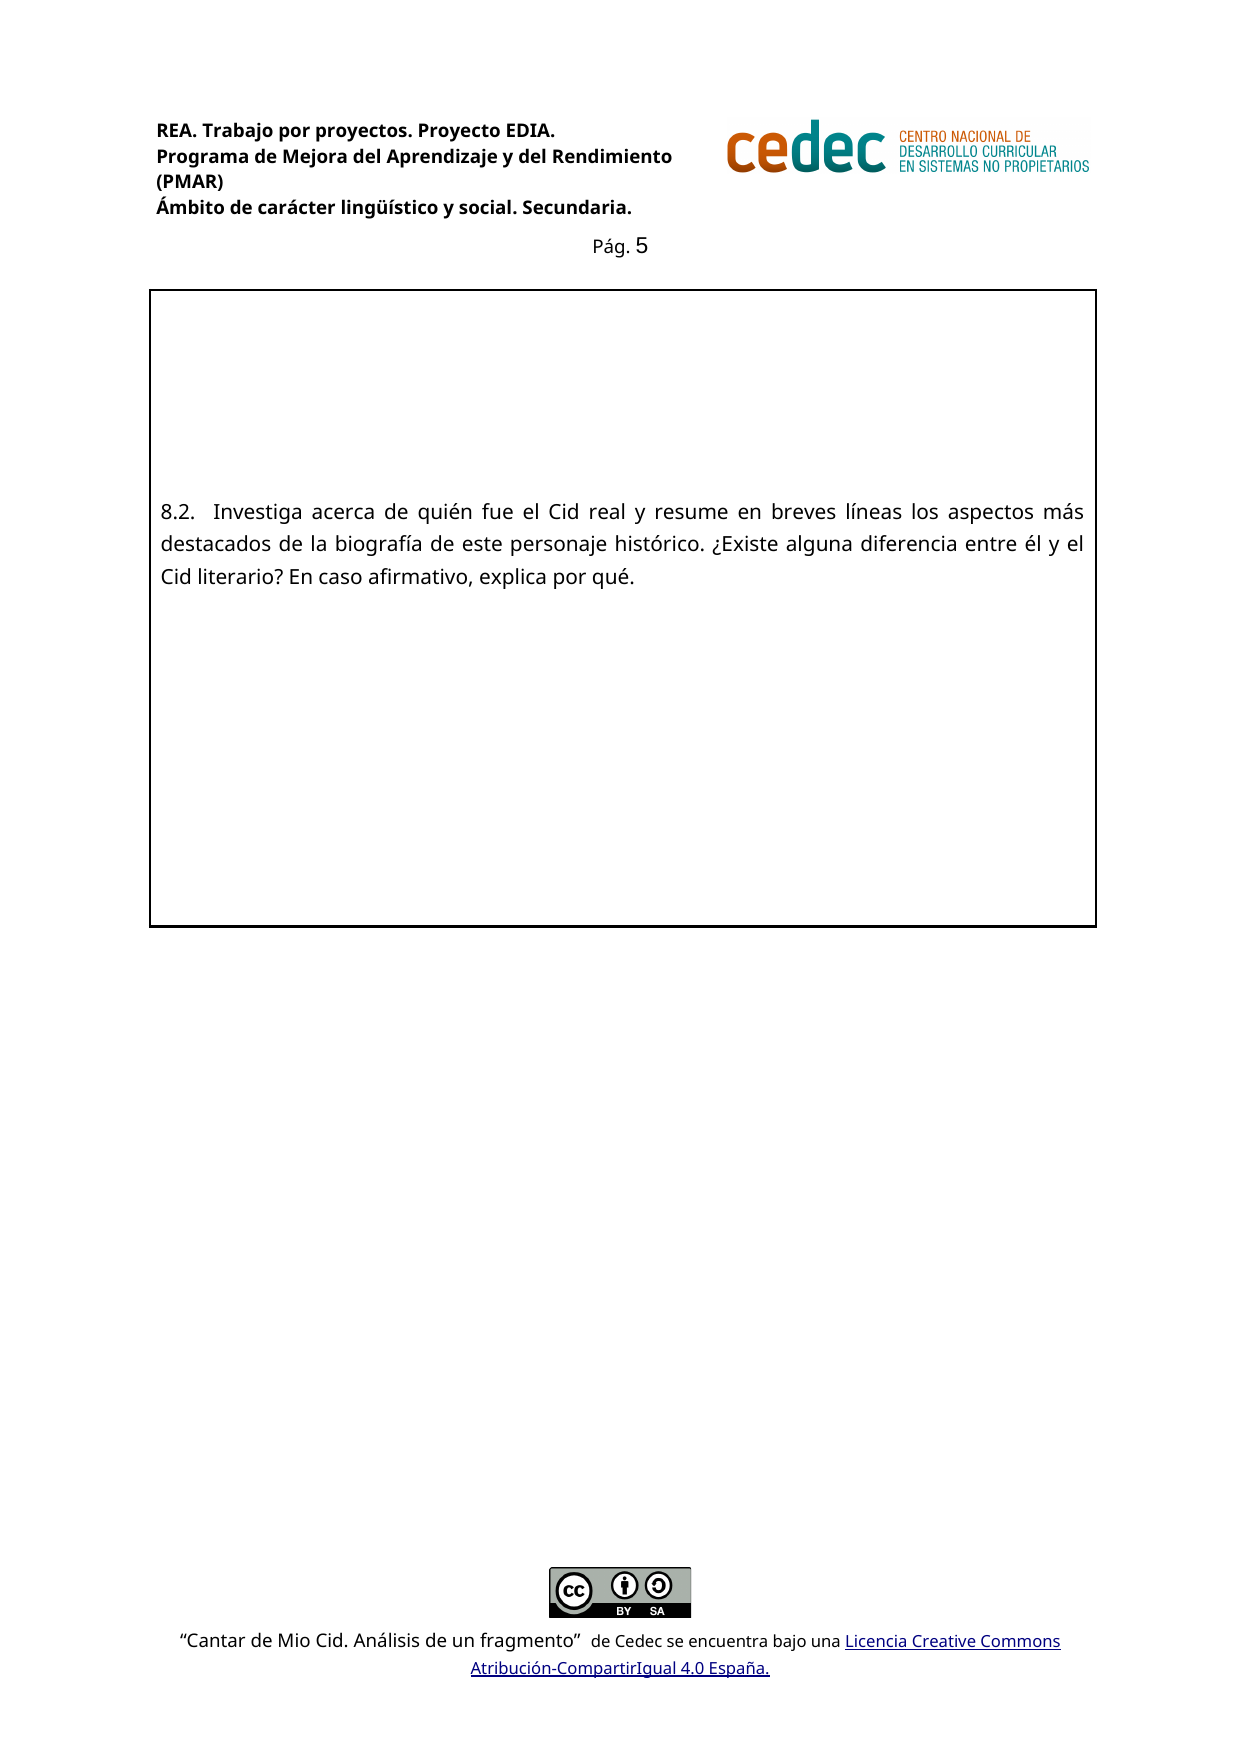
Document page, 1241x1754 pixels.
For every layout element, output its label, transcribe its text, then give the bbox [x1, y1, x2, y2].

table_cell 8.2. Investiga acerca de quién fue el Cid real y resume en breves líneas los aspectos más destacados de la biografía de este personaje histórico. ¿Existe alguna diferencia entre él y el Cid literario? En caso afirmativo, explica por qué. [151, 291, 1095, 925]
picture [549, 1567, 692, 1618]
picture [726, 117, 1091, 174]
